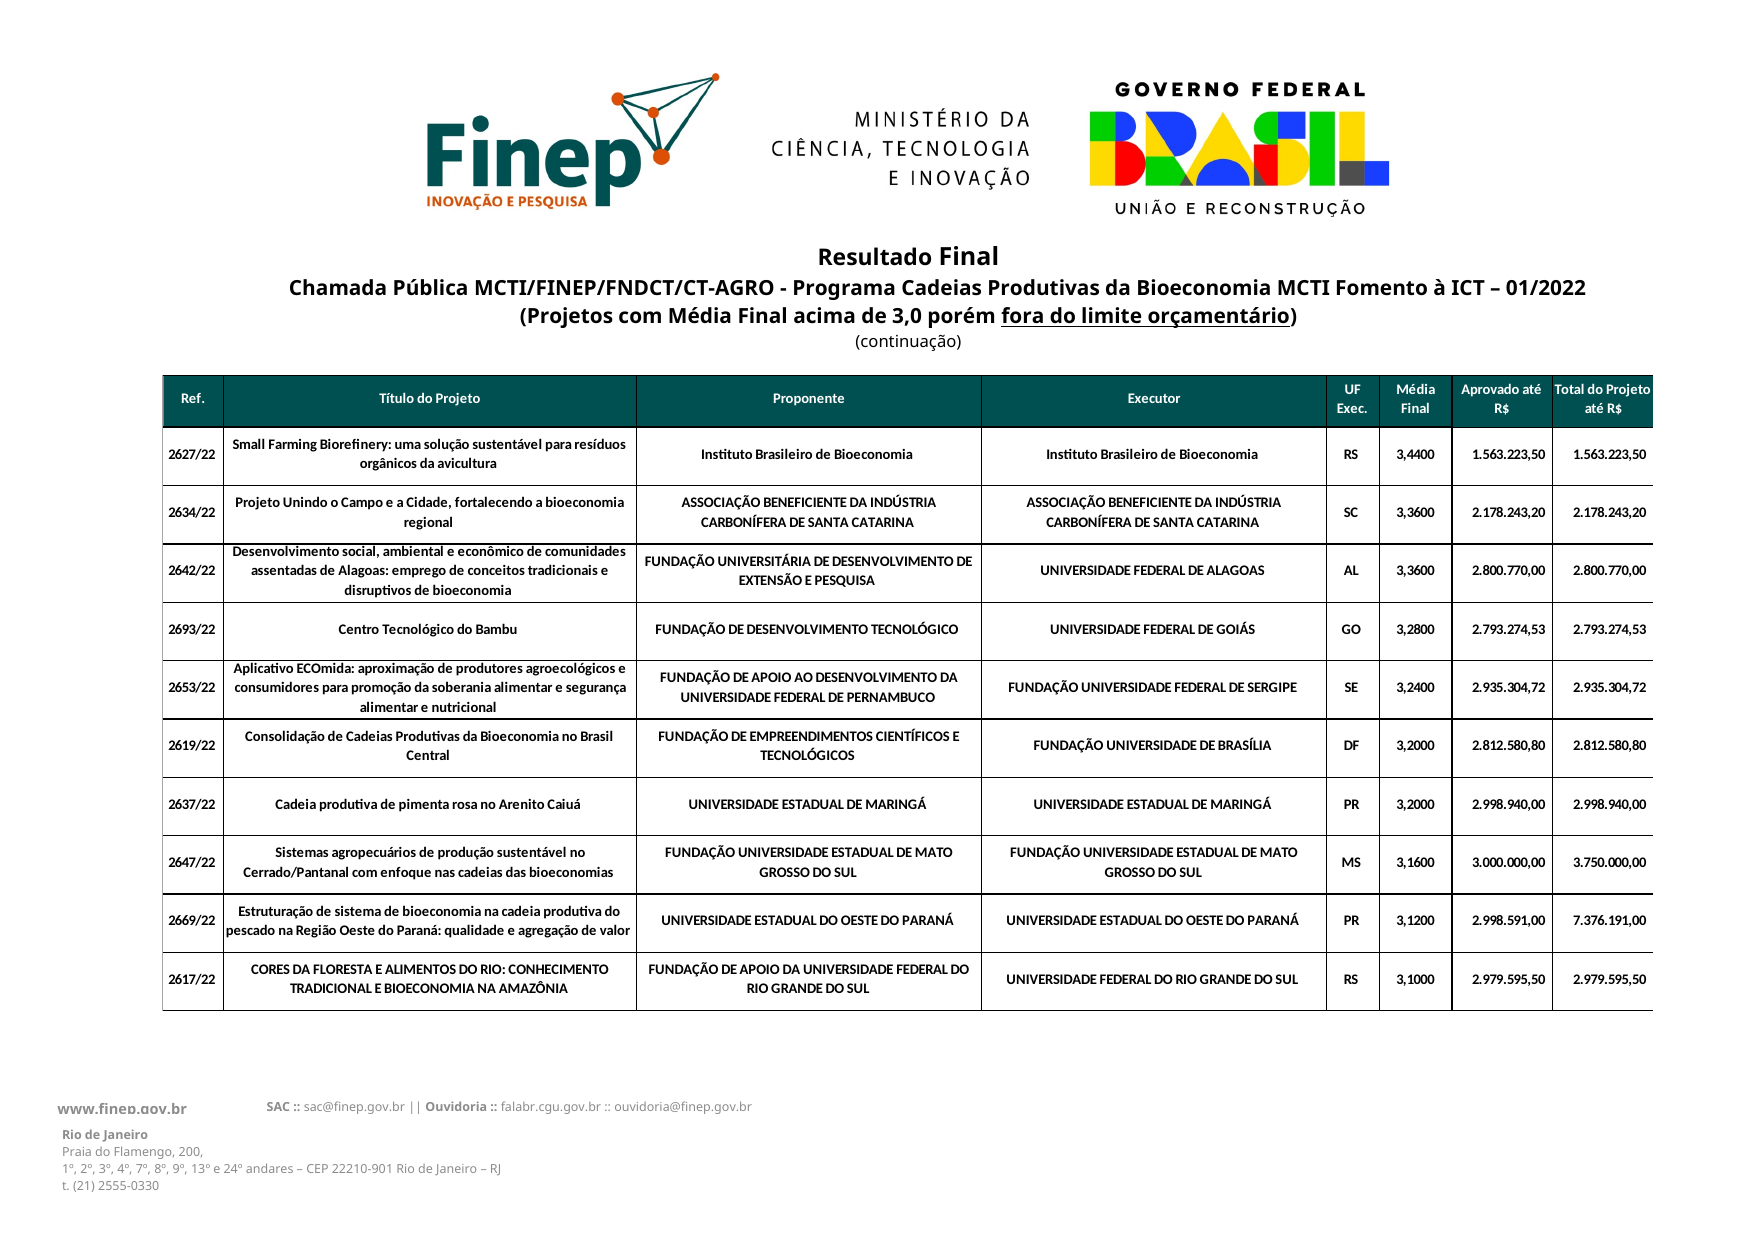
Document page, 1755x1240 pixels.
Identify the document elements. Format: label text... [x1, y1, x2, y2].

text (Projetos com Média Final acima de 3,0 porém fora do limite orçamentário) [162, 302, 1654, 330]
text Resultado Final [162, 239, 1654, 273]
text (continuação) [162, 330, 1654, 353]
text Chamada Pública MCTI/FINEP/FNDCT/CT-AGRO - Programa Cadeias Produtivas da Bioeconomia MCTI Fomento à ICT – 01/2022 [222, 273, 1654, 302]
